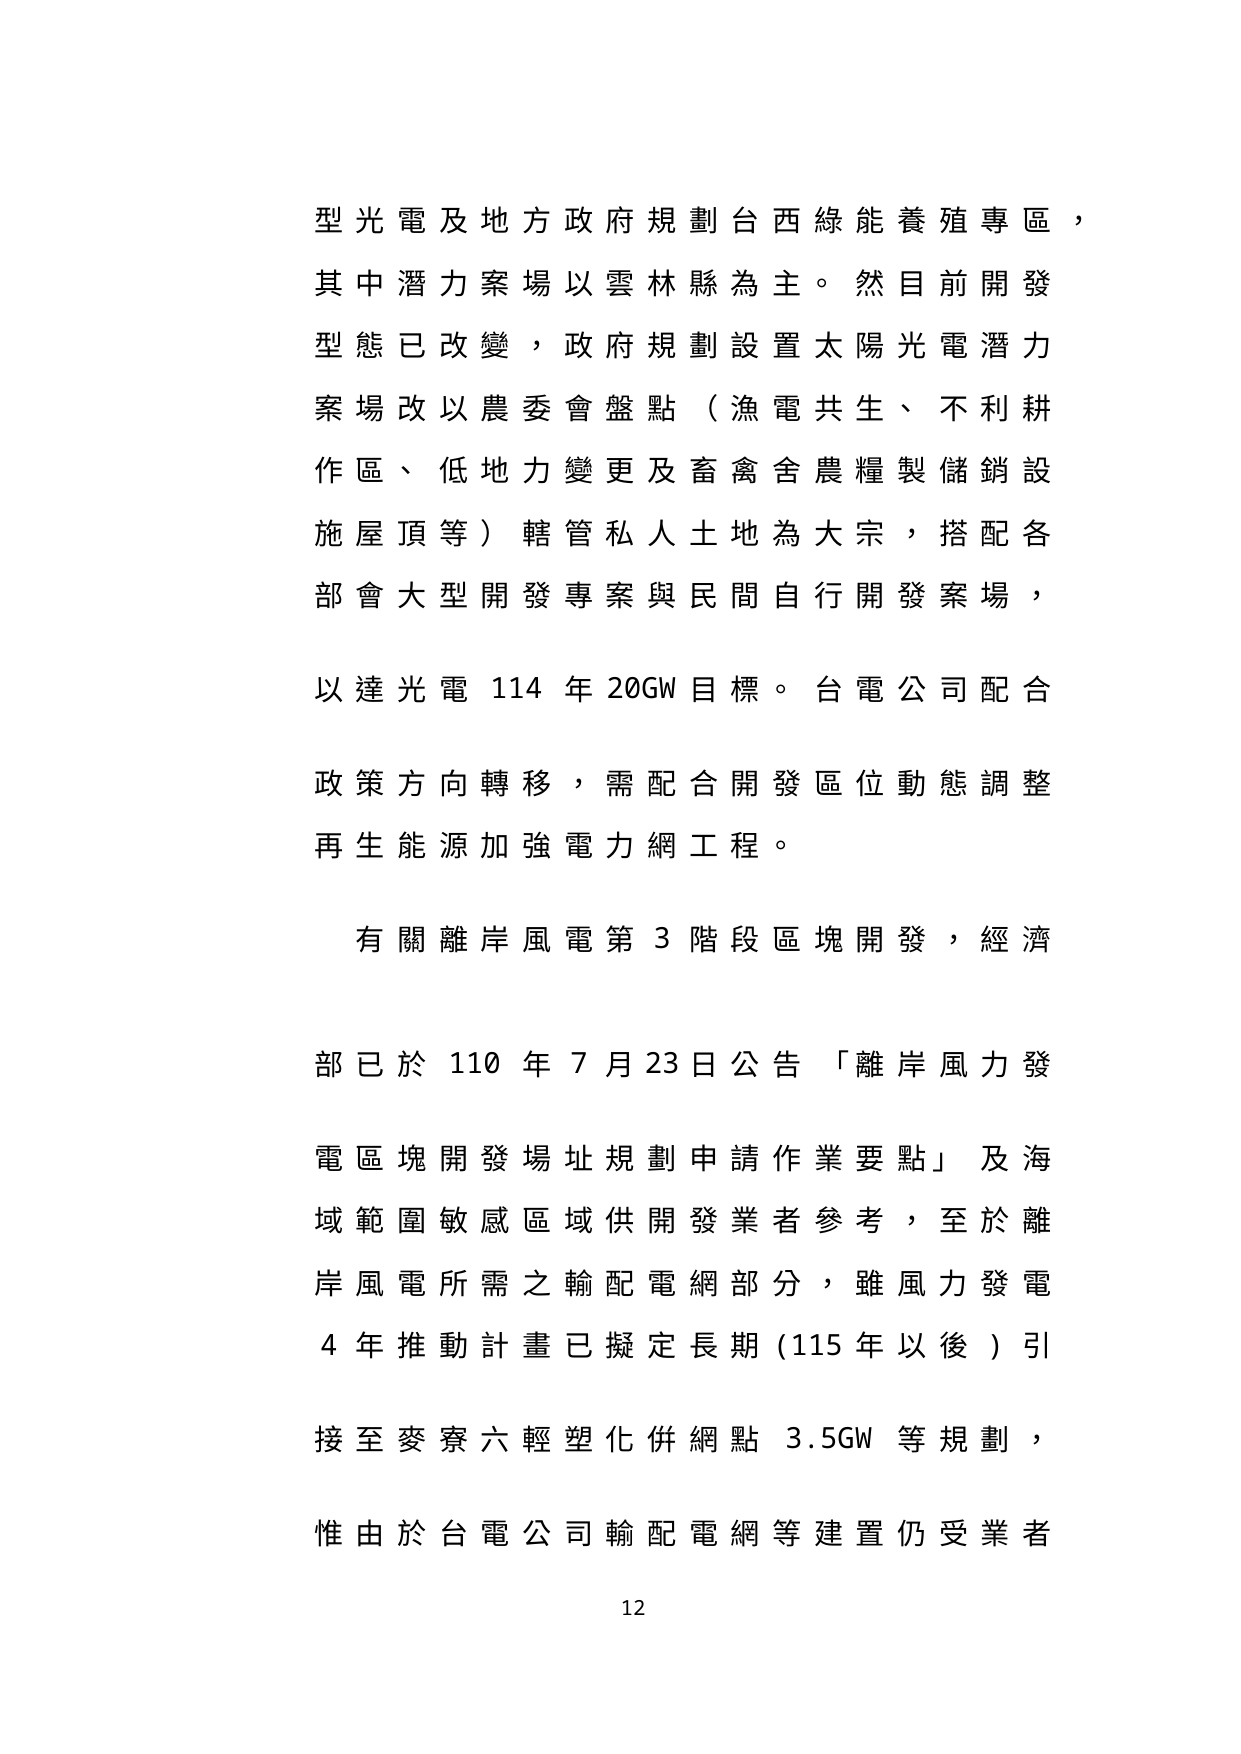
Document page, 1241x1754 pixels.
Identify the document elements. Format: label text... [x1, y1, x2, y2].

text 太陽光電饋線需配合太陽光電開發區位進行調整。106年度至107年我國盤點太陽光電推動專區包括農委會嚴重地層下陷18區、黃金廊道，經濟部鹽業用地、水域型光電及地方政府規劃台西綠能養殖專區，其中潛力案場以雲林縣為主。然目前開發型態已改變，政府規劃設置太陽光電潛力案場改以農委會盤點（漁電共生、不利耕作區、低地力變更及畜禽舍農糧製儲銷設施屋頂等）轄管私人土地為大宗，搭配各部會大型開發專案與民間自行開發案場，以達光電114年20GW目標。台電公司配合政策方向轉移，需配合開發區位動態調整再生能源加強電力網工程。 [271, 177, 1058, 865]
text 有關離岸風電第3階段區塊開發，經濟部已於110年7月23日公告「離岸風力發電區塊開發場址規劃申請作業要點」及海域範圍敏感區域供開發業者參考，至於離岸風電所需之輸配電網部分，雖風力發電4年推動計畫已擬定長期(115年以後)引接至麥寮六輕塑化倂網點3.5GW等規劃，惟由於台電公司輸配電網等建置仍受業者 [271, 865, 1058, 1552]
